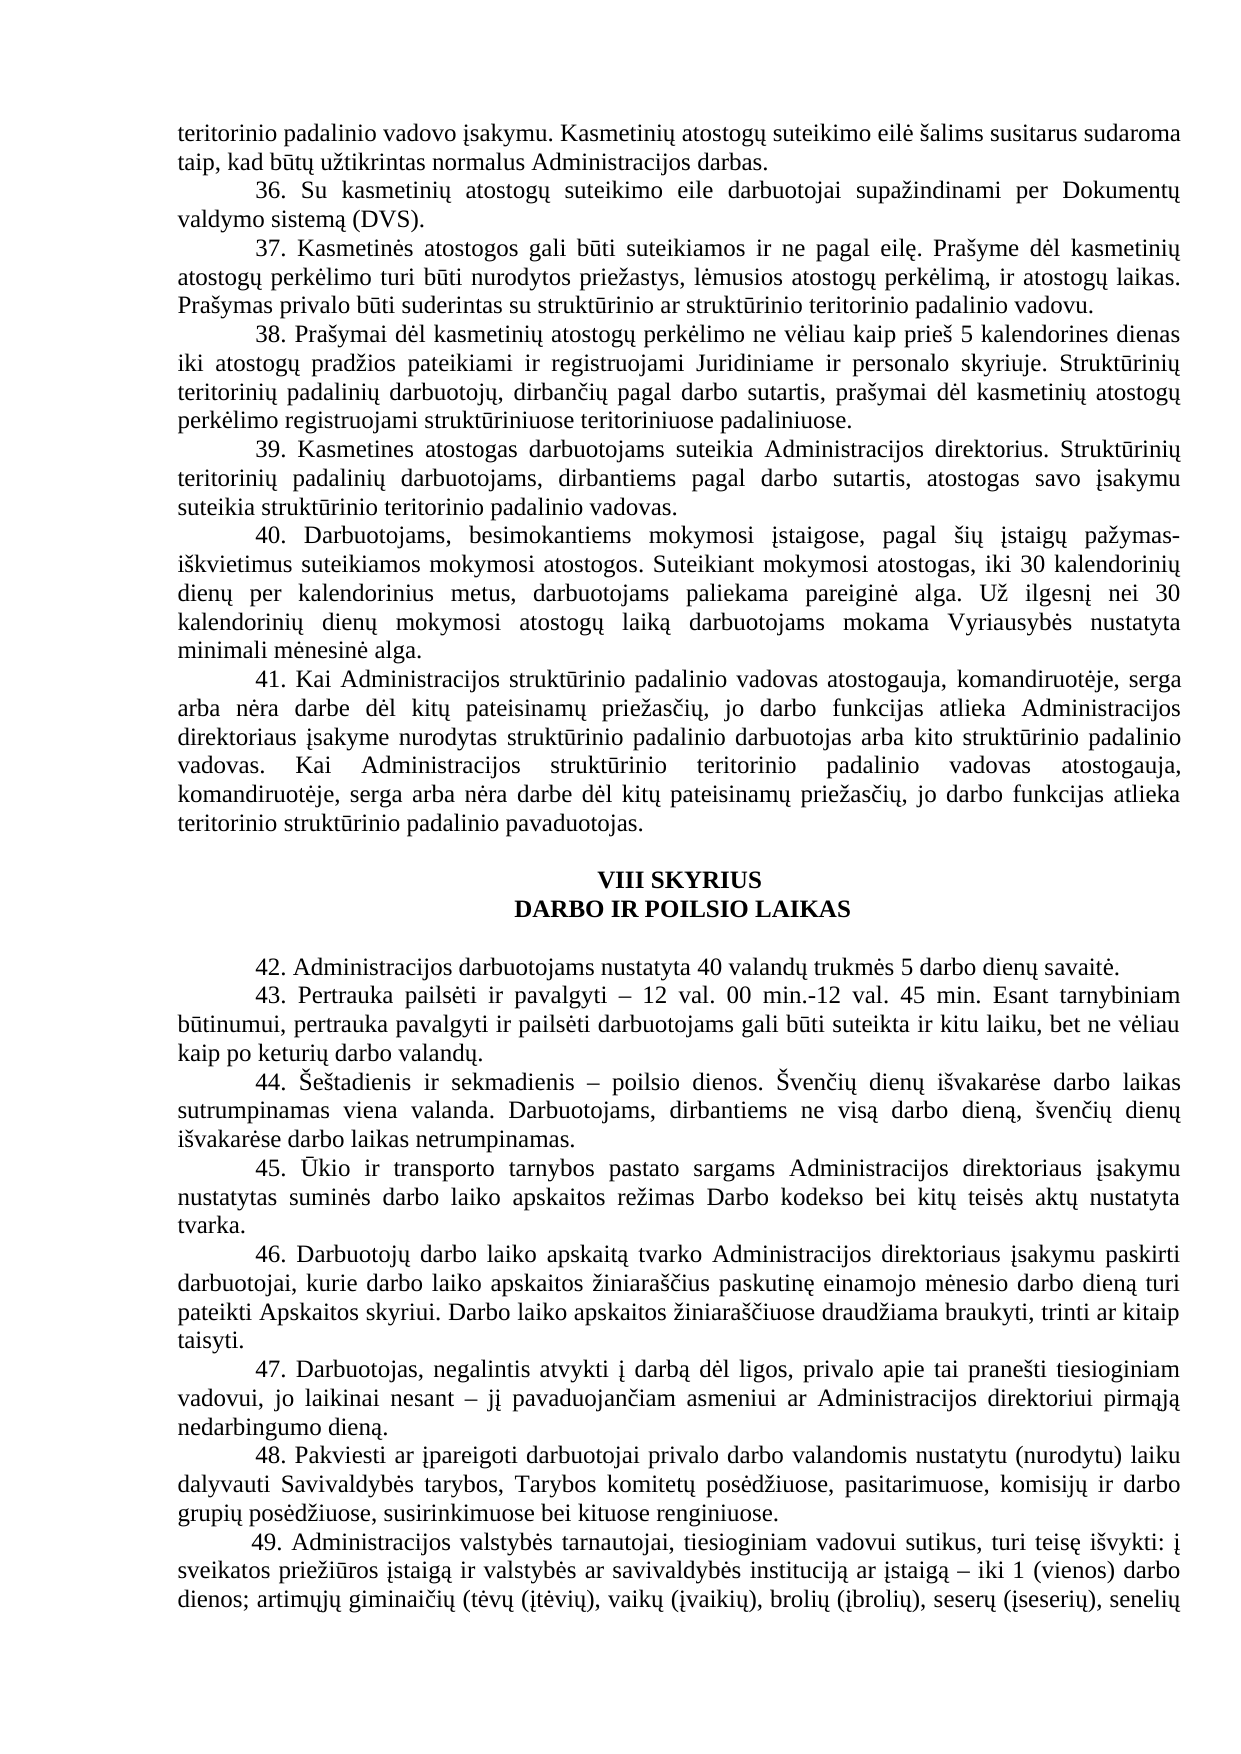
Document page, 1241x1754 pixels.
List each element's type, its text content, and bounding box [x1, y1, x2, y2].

text 42. Administracijos darbuotojams nustatyta 40 valandų trukmės 5 darbo dienų savaitė. [177, 952, 1181, 981]
text 37. Kasmetinės atostogos gali būti suteikiamos ir ne pagal eilę. Prašyme dėl kasmetinių atostogų perkėlimo turi būti nurodytos priežastys, lėmusios atostogų perkėlimą, ir atostogų laikas. Prašymas privalo būti suderintas su struktūrinio ar struktūrinio teritorinio padalinio vadovu. [177, 233, 1181, 319]
text 45. Ūkio ir transporto tarnybos pastato sargams Administracijos direktoriaus įsakymu nustatytas suminės darbo laiko apskaitos režimas Darbo kodekso bei kitų teisės aktų nustatyta tvarka. [177, 1153, 1181, 1239]
text 44. Šeštadienis ir sekmadienis – poilsio dienos. Švenčių dienų išvakarėse darbo laikas sutrumpinamas viena valanda. Darbuotojams, dirbantiems ne visą darbo dieną, švenčių dienų išvakarėse darbo laikas netrumpinamas. [177, 1067, 1181, 1153]
text 39. Kasmetines atostogas darbuotojams suteikia Administracijos direktorius. Struktūrinių teritorinių padalinių darbuotojams, dirbantiems pagal darbo sutartis, atostogas savo įsakymu suteikia struktūrinio teritorinio padalinio vadovas. [177, 434, 1181, 521]
text VIII skyrius [177, 866, 1181, 894]
text 36. Su kasmetinių atostogų suteikimo eile darbuotojai supažindinami per Dokumentų valdymo sistemą (DVS). [177, 176, 1181, 233]
text 41. Kai Administracijos struktūrinio padalinio vadovas atostogauja, komandiruotėje, serga arba nėra darbe dėl kitų pateisinamų priežasčių, jo darbo funkcijas atlieka Administracijos direktoriaus įsakyme nurodytas struktūrinio padalinio darbuotojas arba kito struktūrinio padalinio vadovas. Kai Administracijos struktūrinio teritorinio padalinio vadovas atostogauja, komandiruotėje, serga arba nėra darbe dėl kitų pateisinamų priežasčių, jo darbo funkcijas atlieka teritorinio struktūrinio padalinio pavaduotojas. [177, 664, 1181, 837]
text DARBO IR POILSIO LAIKAS [177, 894, 1181, 923]
text 48. Pakviesti ar įpareigoti darbuotojai privalo darbo valandomis nustatytu (nurodytu) laiku dalyvauti Savivaldybės tarybos, Tarybos komitetų posėdžiuose, pasitarimuose, komisijų ir darbo grupių posėdžiuose, susirinkimuose bei kituose renginiuose. [177, 1441, 1181, 1527]
text 38. Prašymai dėl kasmetinių atostogų perkėlimo ne vėliau kaip prieš 5 kalendorines dienas iki atostogų pradžios pateikiami ir registruojami Juridiniame ir personalo skyriuje. Struktūrinių teritorinių padalinių darbuotojų, dirbančių pagal darbo sutartis, prašymai dėl kasmetinių atostogų perkėlimo registruojami struktūriniuose teritoriniuose padaliniuose. [177, 319, 1181, 434]
text 40. Darbuotojams, besimokantiems mokymosi įstaigose, pagal šių įstaigų pažymas-iškvietimus suteikiamos mokymosi atostogos. Suteikiant mokymosi atostogas, iki 30 kalendorinių dienų per kalendorinius metus, darbuotojams paliekama pareiginė alga. Už ilgesnį nei 30 kalendorinių dienų mokymosi atostogų laiką darbuotojams mokama Vyriausybės nustatyta minimali mėnesinė alga. [177, 521, 1181, 664]
text 49. Administracijos valstybės tarnautojai, tiesioginiam vadovui sutikus, turi teisę išvykti: į sveikatos priežiūros įstaigą ir valstybės ar savivaldybės instituciją ar įstaigą – iki 1 (vienos) darbo dienos; artimųjų giminaičių (tėvų (įtėvių), vaikų (įvaikių), brolių (įbrolių), seserų (įseserių), senelių [177, 1527, 1181, 1613]
text teritorinio padalinio vadovo įsakymu. Kasmetinių atostogų suteikimo eilė šalims susitarus sudaroma taip, kad būtų užtikrintas normalus Administracijos darbas. [177, 118, 1181, 176]
text 47. Darbuotojas, negalintis atvykti į darbą dėl ligos, privalo apie tai pranešti tiesioginiam vadovui, jo laikinai nesant – jį pavaduojančiam asmeniui ar Administracijos direktoriui pirmąją nedarbingumo dieną. [177, 1354, 1181, 1441]
text 43. Pertrauka pailsėti ir pavalgyti – 12 val. 00 min.-12 val. 45 min. Esant tarnybiniam būtinumui, pertrauka pavalgyti ir pailsėti darbuotojams gali būti suteikta ir kitu laiku, bet ne vėliau kaip po keturių darbo valandų. [177, 981, 1181, 1067]
text 46. Darbuotojų darbo laiko apskaitą tvarko Administracijos direktoriaus įsakymu paskirti darbuotojai, kurie darbo laiko apskaitos žiniaraščius paskutinę einamojo mėnesio darbo dieną turi pateikti Apskaitos skyriui. Darbo laiko apskaitos žiniaraščiuose draudžiama braukyti, trinti ar kitaip taisyti. [177, 1239, 1181, 1354]
